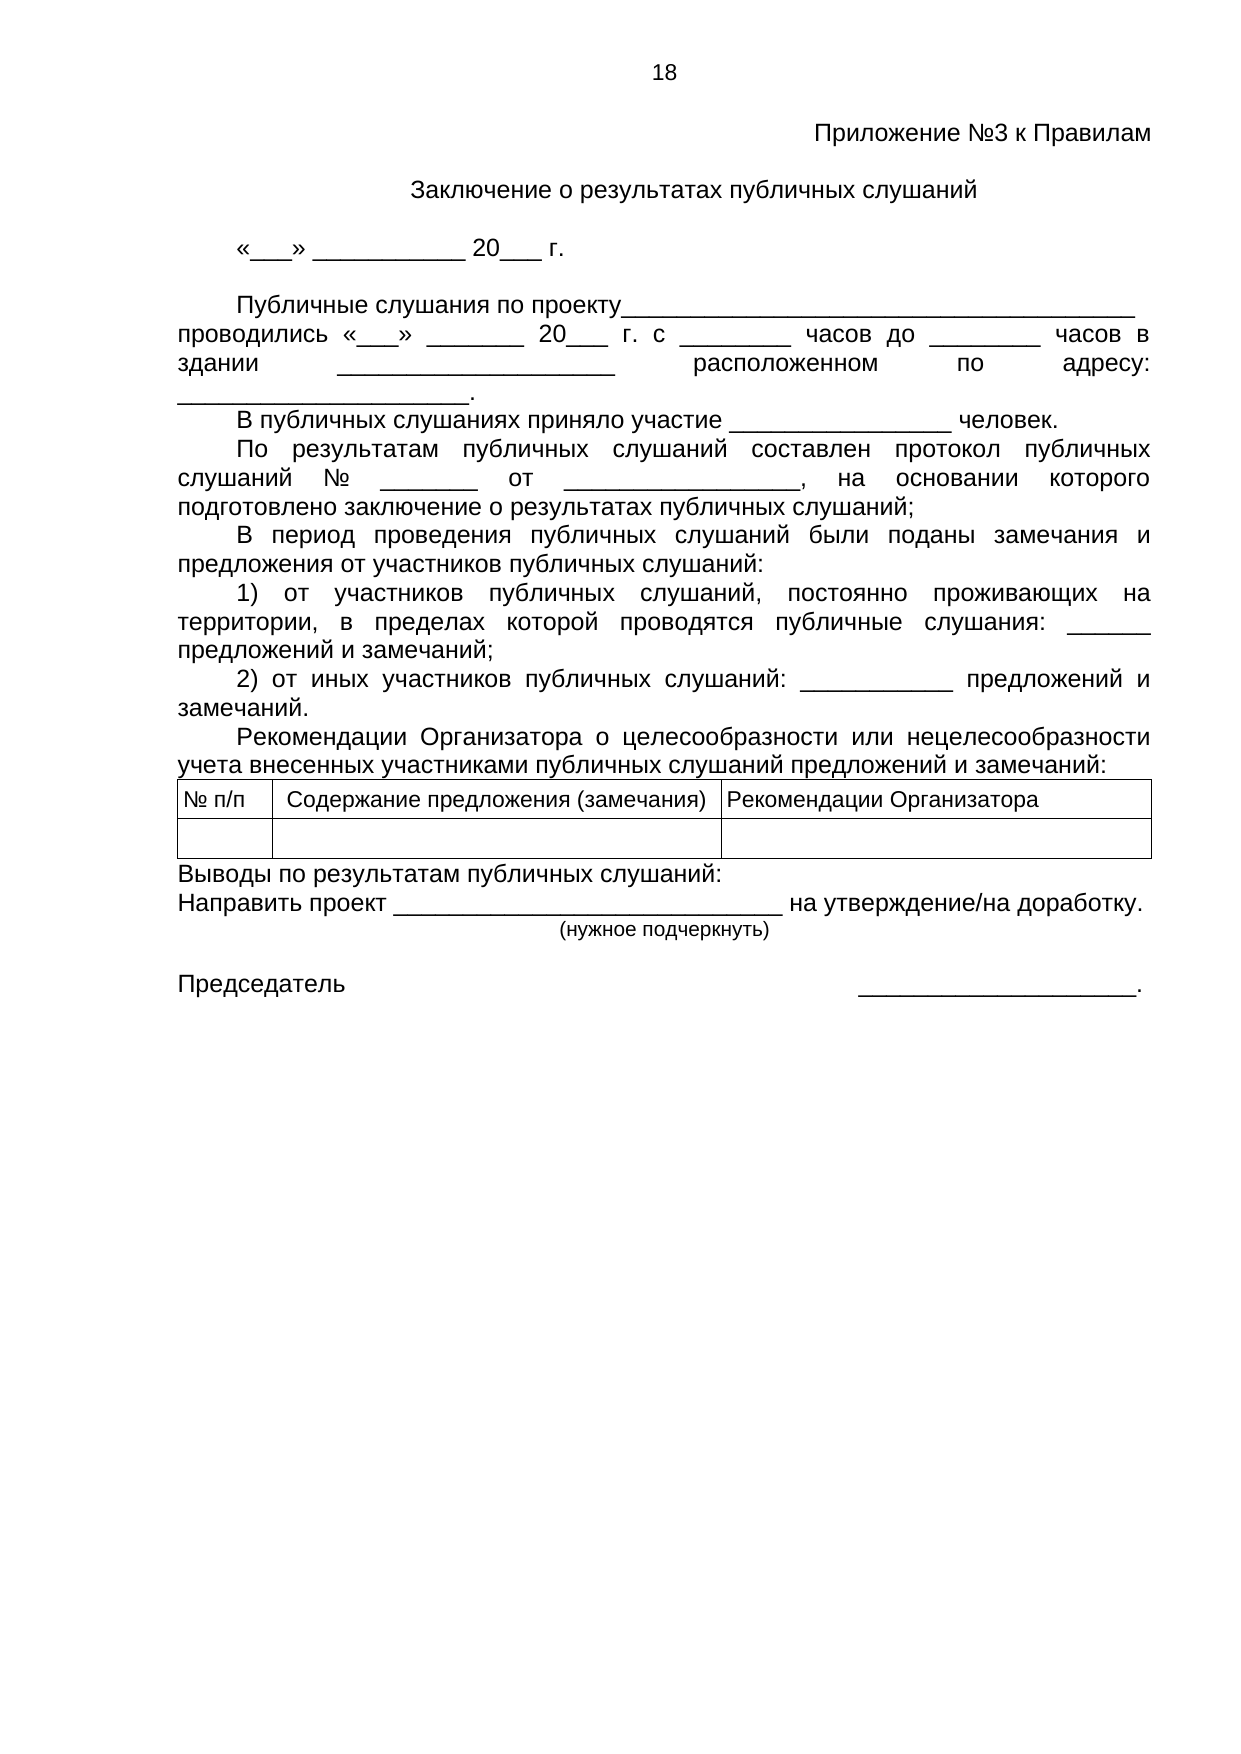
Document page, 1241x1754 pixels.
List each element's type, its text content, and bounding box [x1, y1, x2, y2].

text Выводы по результатам публичных слушаний: [177, 859, 1152, 888]
table_header Содержание предложения (замечания) [273, 780, 721, 818]
table_header № п/п [178, 780, 272, 818]
text (нужное подчеркнуть) [177, 916, 1152, 940]
text По результатам публичных слушаний составлен протокол публичных слушаний № _______ от _________________, на основании которого подготовлено заключение о результатах публичных слушаний; [177, 434, 1152, 521]
text 2) от иных участников публичных слушаний: ___________ предложений и замечаний. [177, 664, 1152, 722]
text Председатель ____________________. [177, 969, 1152, 998]
text «___» ___________ 20___ г. [177, 233, 1152, 262]
table_cell [722, 819, 1151, 858]
text Направить проект ____________________________ на утверждение/на доработку. [177, 888, 1152, 916]
table_cell [273, 819, 721, 858]
text 1) от участников публичных слушаний, постоянно проживающих на территории, в пределах которой проводятся публичные слушания: ______ предложений и замечаний; [177, 578, 1152, 664]
text Публичные слушания по проекту_____________________________________ [177, 291, 1152, 319]
title Приложение №3 к Правилам [177, 118, 1152, 147]
text В публичных слушаниях приняло участие ________________ человек. [177, 406, 1152, 434]
text проводились «___» _______ 20___ г. с ________ часов до ________ часов в здании ____________________ расположенном по адресу: _____________________. [177, 319, 1152, 406]
text Рекомендации Организатора о целесообразности или нецелесообразности учета внесенных участниками публичных слушаний предложений и замечаний: [177, 722, 1152, 779]
table_cell [178, 819, 272, 858]
text Заключение о результатах публичных слушаний [177, 176, 1152, 204]
text В период проведения публичных слушаний были поданы замечания и предложения от участников публичных слушаний: [177, 521, 1152, 578]
table_header Рекомендации Организатора [722, 780, 1151, 818]
